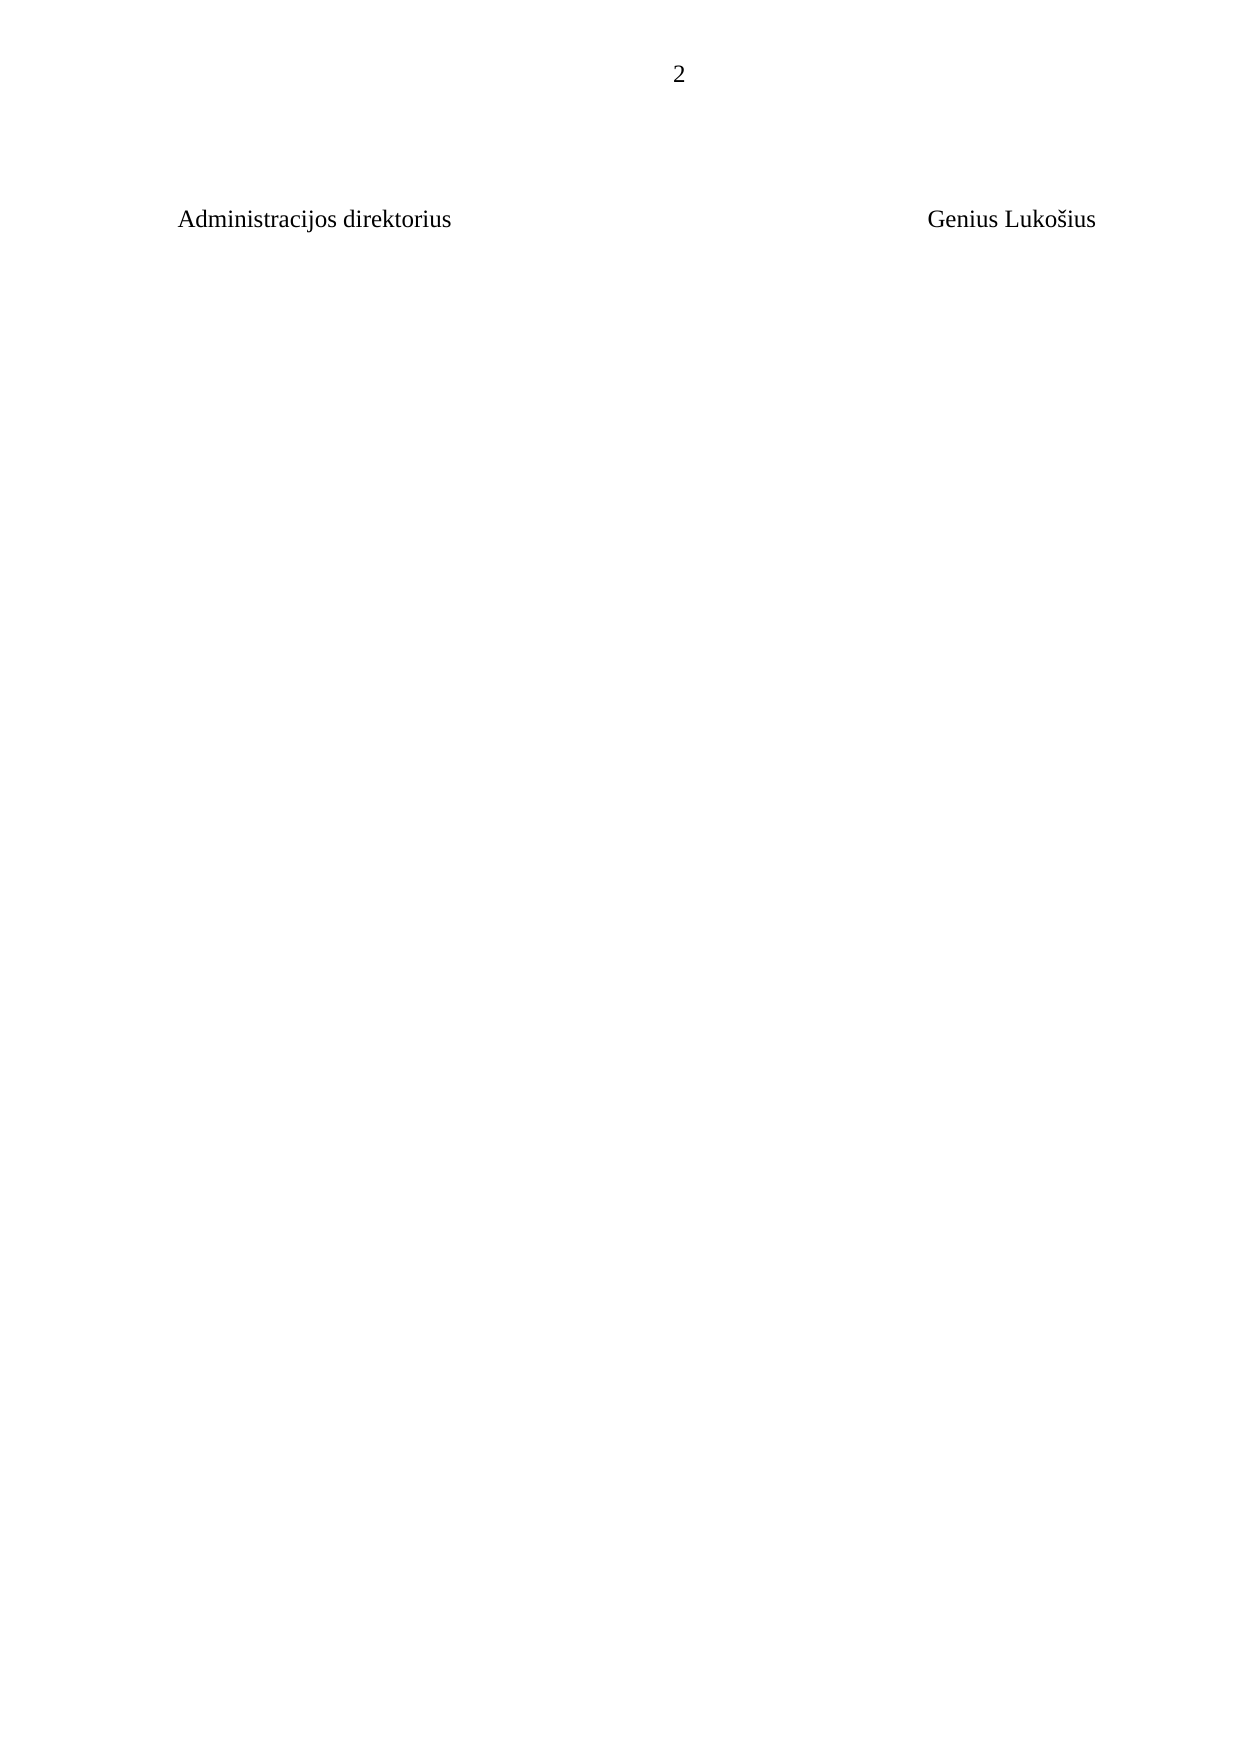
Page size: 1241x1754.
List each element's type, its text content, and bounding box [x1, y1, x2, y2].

text Administracijos direktorius Genius Lukošius [177, 204, 1181, 233]
